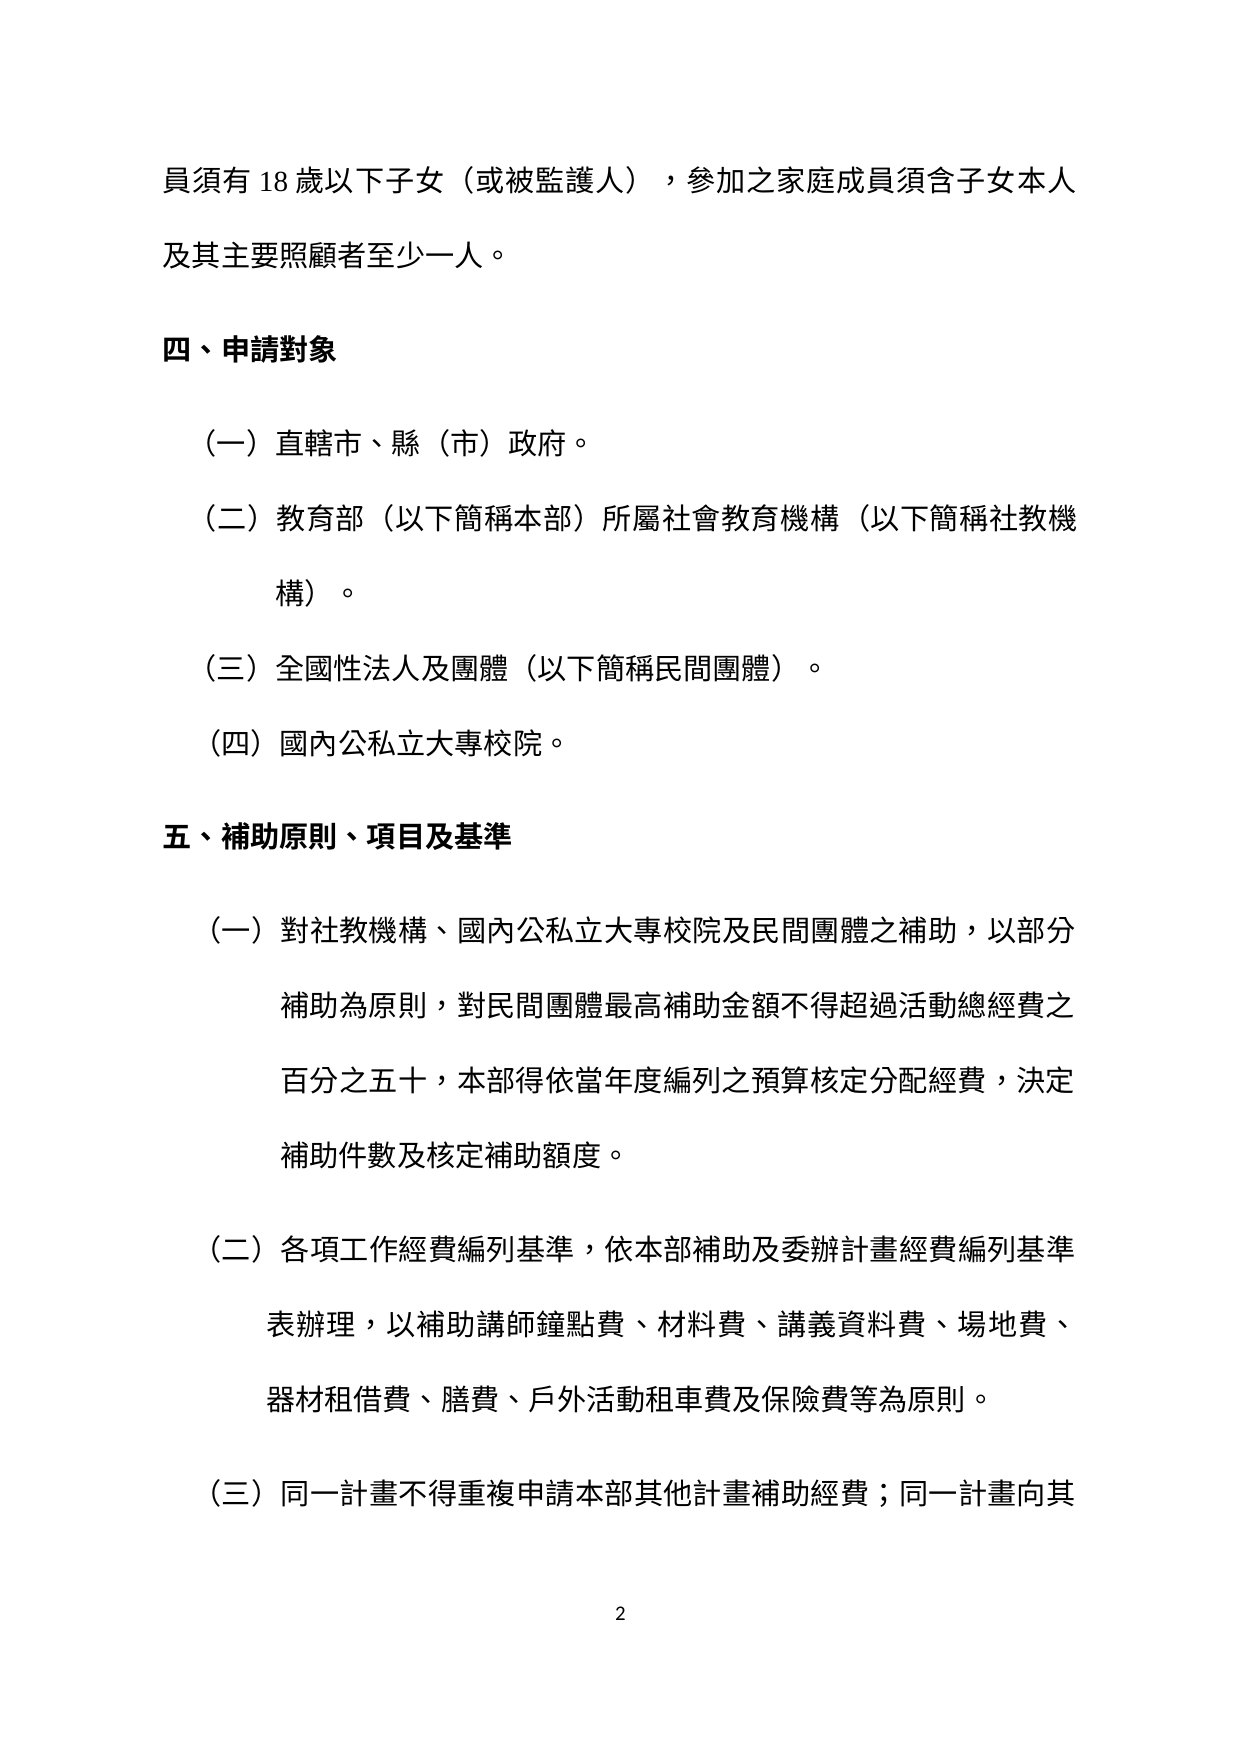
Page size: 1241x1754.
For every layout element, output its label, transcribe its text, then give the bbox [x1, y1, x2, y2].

text （四）國內公私立大專校院。 [192, 704, 1078, 779]
text （一）直轄市、縣（市）政府。 [187, 404, 1078, 479]
text （二）教育部（以下簡稱本部）所屬社會教育機構（以下簡稱社教機構）。 [187, 479, 1078, 629]
text （二）各項工作經費編列基準，依本部補助及委辦計畫經費編列基準表辦理，以補助講師鐘點費、材料費、講義資料費、場地費、器材租借費、膳費、戶外活動租車費及保險費等為原則。 [192, 1210, 1078, 1435]
text （一）對社教機構、國內公私立大專校院及民間團體之補助，以部分補助為原則，對民間團體最高補助金額不得超過活動總經費之百分之五十，本部得依當年度編列之預算核定分配經費，決定補助件數及核定補助額度。 [192, 891, 1078, 1191]
text 四、申請對象 [162, 310, 1078, 385]
text （三）全國性法人及團體（以下簡稱民間團體）。 [187, 629, 1078, 704]
text 員須有18歲以下子女（或被監護人），參加之家庭成員須含子女本人及其主要照顧者至少一人。 [162, 141, 1078, 291]
text （三）同一計畫不得重複申請本部其他計畫補助經費；同一計畫向其 [192, 1454, 1078, 1529]
text 五、補助原則、項目及基準 [162, 798, 1078, 873]
